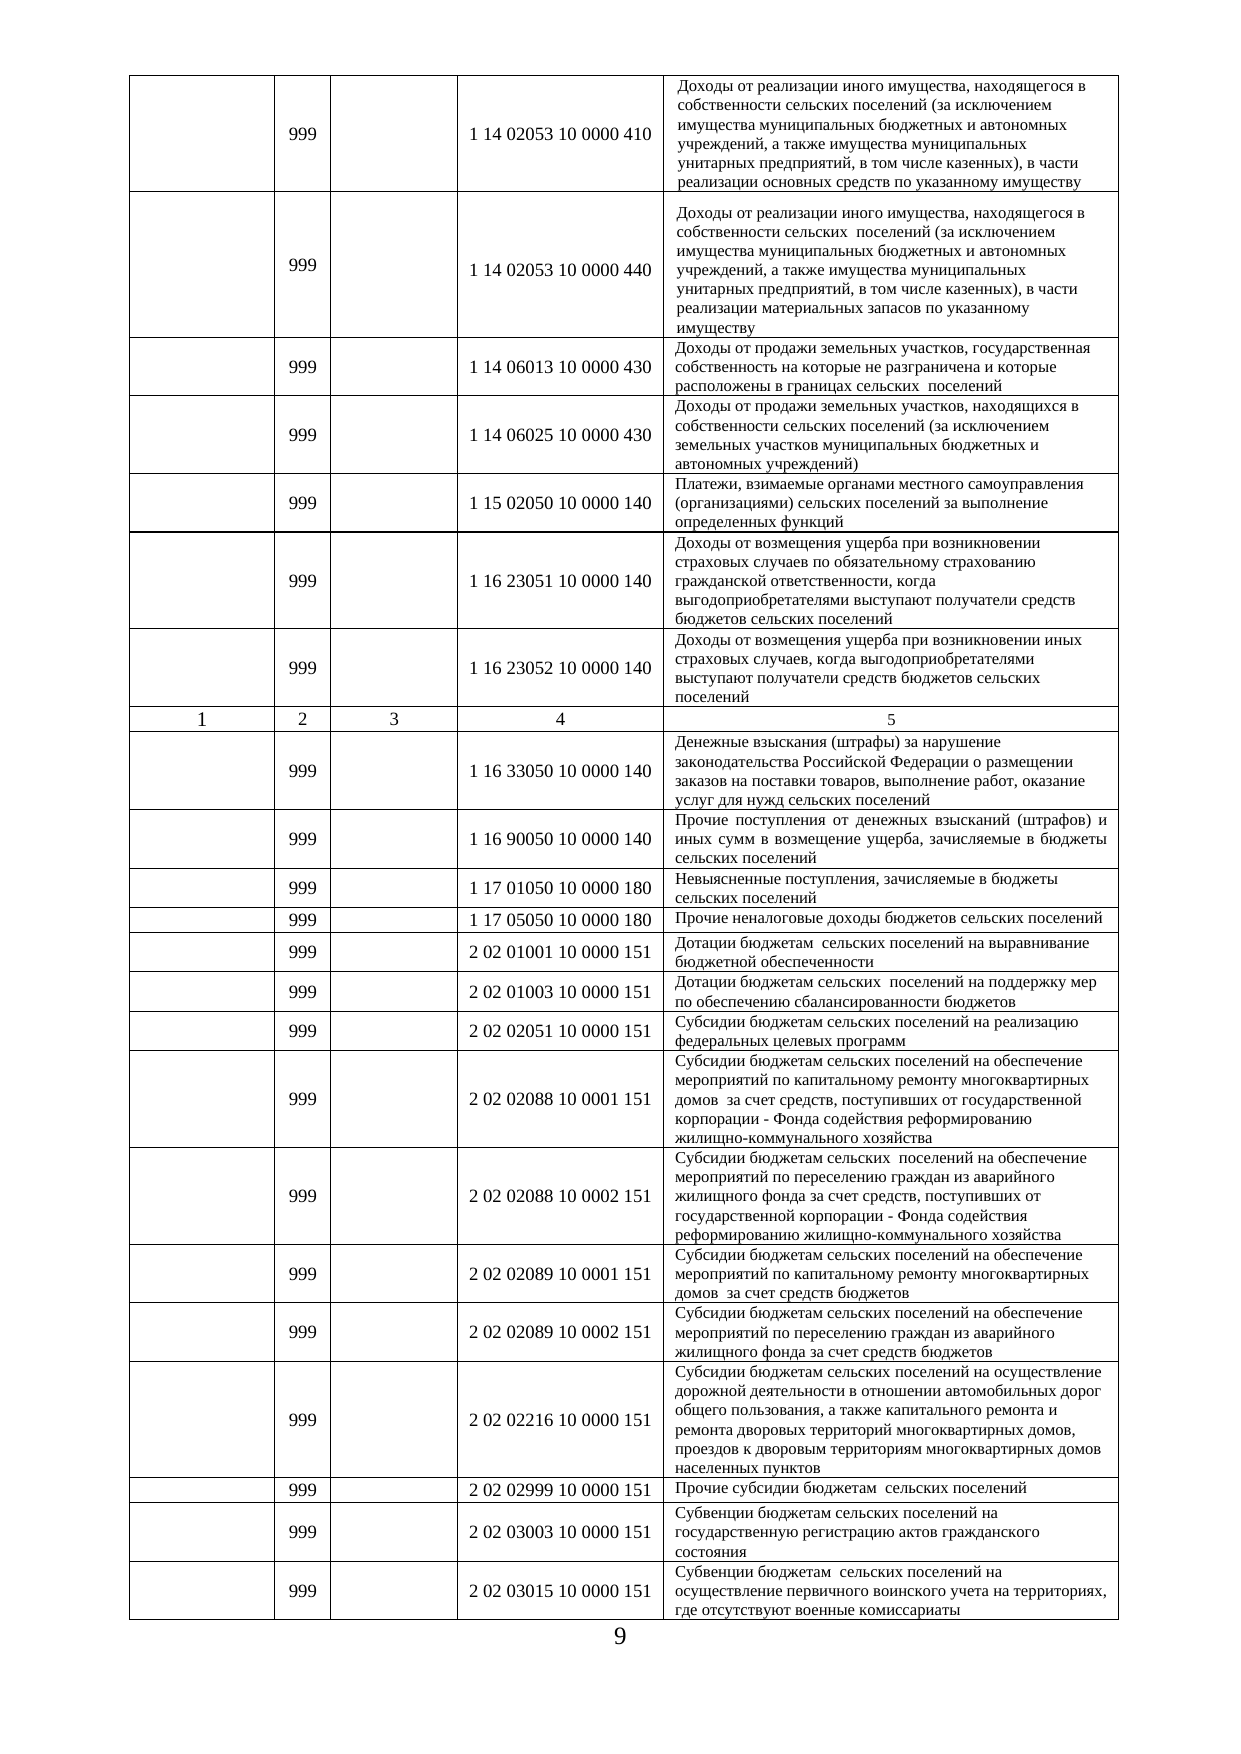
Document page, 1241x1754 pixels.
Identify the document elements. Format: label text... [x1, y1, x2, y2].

table_cell [130, 629, 274, 706]
table_cell Денежные взыскания (штрафы) за нарушение законодательства Российской Федерации о размещении заказов на поставки товаров, выполнение работ, оказание услуг для нужд сельских поселений [664, 732, 1118, 809]
table_cell 2 02 02051 10 0000 151 [458, 1012, 663, 1050]
table_cell Субвенции бюджетам сельских поселений на государственную регистрацию актов гражданского состояния [664, 1503, 1118, 1561]
table_cell [331, 908, 457, 932]
table_cell 2 02 03003 10 0000 151 [458, 1503, 663, 1561]
table_cell [331, 396, 457, 473]
table_cell 2 02 03015 10 0000 151 [458, 1562, 663, 1619]
table_cell 1 17 05050 10 0000 180 [458, 908, 663, 932]
table_cell 1 16 23052 10 0000 140 [458, 629, 663, 706]
table_cell [130, 1478, 274, 1502]
table_cell [130, 1503, 274, 1561]
table_cell Субсидии бюджетам сельских поселений на обеспечение мероприятий по переселению граждан из аварийного жилищного фонда за счет средств бюджетов [664, 1303, 1118, 1361]
table_cell 2 02 02089 10 0002 151 [458, 1303, 663, 1361]
table_cell 999 [275, 972, 330, 1011]
table_cell 999 [275, 192, 330, 337]
table_cell Дотации бюджетам сельских поселений на поддержку мер по обеспечению сбалансированности бюджетов [664, 972, 1118, 1011]
table_cell 1 [130, 707, 274, 731]
table_cell [130, 810, 274, 867]
table_cell [130, 933, 274, 971]
table_cell 2 02 02088 10 0001 151 [458, 1051, 663, 1147]
table_cell Субсидии бюджетам сельских поселений на реализацию федеральных целевых программ [664, 1012, 1118, 1050]
table_cell 1 14 06025 10 0000 430 [458, 396, 663, 473]
table_cell [331, 1478, 457, 1502]
table_cell [331, 474, 457, 531]
table_cell [331, 533, 457, 628]
table_cell 999 [275, 338, 330, 395]
table_cell 999 [275, 1051, 330, 1147]
table_cell 999 [275, 76, 330, 191]
table_cell [331, 1303, 457, 1361]
table_cell [331, 972, 457, 1011]
table_cell 2 02 02999 10 0000 151 [458, 1478, 663, 1502]
table_cell 1 14 02053 10 0000 410 [458, 76, 663, 191]
table_cell [331, 933, 457, 971]
table_cell [331, 732, 457, 809]
table_cell [130, 192, 274, 337]
table_cell [130, 908, 274, 932]
table_cell [130, 972, 274, 1011]
table_cell [331, 338, 457, 395]
table_cell Субсидии бюджетам сельских поселений на осуществление дорожной деятельности в отношении автомобильных дорог общего пользования, а также капитального ремонта и ремонта дворовых территорий многоквартирных домов, проездов к дворовым территориям многоквартирных домов населенных пунктов [664, 1362, 1118, 1477]
table_cell 999 [275, 1303, 330, 1361]
table_cell Субсидии бюджетам сельских поселений на обеспечение мероприятий по переселению граждан из аварийного жилищного фонда за счет средств, поступивших от государственной корпорации - Фонда содействия реформированию жилищно-коммунального хозяйства [664, 1148, 1118, 1244]
table_cell [331, 1562, 457, 1619]
table_cell 999 [275, 1478, 330, 1502]
table_cell Доходы от возмещения ущерба при возникновении иных страховых случаев, когда выгодоприобретателями выступают получатели средств бюджетов сельских поселений [664, 629, 1118, 706]
table_cell 3 [331, 707, 457, 731]
table_cell Доходы от реализации иного имущества, находящегося в собственности сельских поселений (за исключением имущества муниципальных бюджетных и автономных учреждений, а также имущества муниципальных унитарных предприятий, в том числе казенных), в части реализации материальных запасов по указанному имуществу [664, 192, 1118, 337]
table_cell [130, 869, 274, 907]
table_cell [130, 338, 274, 395]
table_cell 2 02 02088 10 0002 151 [458, 1148, 663, 1244]
table_cell [331, 192, 457, 337]
table_cell [331, 76, 457, 191]
table_cell 999 [275, 1012, 330, 1050]
table_cell Дотации бюджетам сельских поселений на выравнивание бюджетной обеспеченности [664, 933, 1118, 971]
table_cell 1 15 02050 10 0000 140 [458, 474, 663, 531]
table_cell Прочие неналоговые доходы бюджетов сельских поселений [664, 908, 1118, 932]
table_cell 1 17 01050 10 0000 180 [458, 869, 663, 907]
table_cell 2 02 02089 10 0001 151 [458, 1245, 663, 1302]
table_cell [331, 1051, 457, 1147]
table_cell [331, 810, 457, 867]
table_cell [130, 1562, 274, 1619]
table_cell Доходы от возмещения ущерба при возникновении страховых случаев по обязательному страхованию гражданской ответственности, когда выгодоприобретателями выступают получатели средств бюджетов сельских поселений [664, 533, 1118, 628]
table_cell [331, 1503, 457, 1561]
table_cell [331, 1245, 457, 1302]
table_cell 1 16 33050 10 0000 140 [458, 732, 663, 809]
table_cell Субсидии бюджетам сельских поселений на обеспечение мероприятий по капитальному ремонту многоквартирных домов за счет средств, поступивших от государственной корпорации - Фонда содействия реформированию жилищно-коммунального хозяйства [664, 1051, 1118, 1147]
table_cell [130, 1051, 274, 1147]
table_cell 5 [664, 707, 1118, 731]
table_cell 999 [275, 474, 330, 531]
table_cell 999 [275, 1245, 330, 1302]
table_cell 1 16 90050 10 0000 140 [458, 810, 663, 867]
table_cell Прочие субсидии бюджетам сельских поселений [664, 1478, 1118, 1502]
table_cell [130, 533, 274, 628]
table_cell [130, 474, 274, 531]
table_cell Прочие поступления от денежных взысканий (штрафов) и иных сумм в возмещение ущерба, зачисляемые в бюджеты сельских поселений [664, 810, 1118, 867]
table_cell 999 [275, 933, 330, 971]
table_cell 1 14 02053 10 0000 440 [458, 192, 663, 337]
table_cell 2 02 02216 10 0000 151 [458, 1362, 663, 1477]
table_cell [331, 1012, 457, 1050]
table_cell Доходы от реализации иного имущества, находящегося в собственности сельских поселений (за исключением имущества муниципальных бюджетных и автономных учреждений, а также имущества муниципальных унитарных предприятий, в том числе казенных), в части реализации основных средств по указанному имуществу [664, 76, 1118, 191]
table_cell 999 [275, 1503, 330, 1561]
table_cell [130, 1148, 274, 1244]
table_cell [130, 1245, 274, 1302]
table_cell 1 16 23051 10 0000 140 [458, 533, 663, 628]
table_cell Доходы от продажи земельных участков, государственная собственность на которые не разграничена и которые расположены в границах сельских поселений [664, 338, 1118, 395]
table_cell 2 02 01003 10 0000 151 [458, 972, 663, 1011]
table_cell 999 [275, 629, 330, 706]
table_cell Доходы от продажи земельных участков, находящихся в собственности сельских поселений (за исключением земельных участков муниципальных бюджетных и автономных учреждений) [664, 396, 1118, 473]
table_cell [331, 629, 457, 706]
table_cell 4 [458, 707, 663, 731]
table_cell 999 [275, 1148, 330, 1244]
table_cell 2 [275, 707, 330, 731]
table_cell Субсидии бюджетам сельских поселений на обеспечение мероприятий по капитальному ремонту многоквартирных домов за счет средств бюджетов [664, 1245, 1118, 1302]
table_cell 999 [275, 869, 330, 907]
table_cell 999 [275, 810, 330, 867]
table_cell Платежи, взимаемые органами местного самоуправления (организациями) сельских поселений за выполнение определенных функций [664, 474, 1118, 531]
table_cell 999 [275, 1362, 330, 1477]
table_cell Невыясненные поступления, зачисляемые в бюджеты сельских поселений [664, 869, 1118, 907]
table_cell [331, 869, 457, 907]
table_cell [130, 1362, 274, 1477]
table_cell 999 [275, 533, 330, 628]
table_cell Субвенции бюджетам сельских поселений на осуществление первичного воинского учета на территориях, где отсутствуют военные комиссариаты [664, 1562, 1118, 1619]
table_cell 999 [275, 732, 330, 809]
table_cell 1 14 06013 10 0000 430 [458, 338, 663, 395]
table_cell [331, 1148, 457, 1244]
table_cell [130, 732, 274, 809]
table_cell 999 [275, 908, 330, 932]
table_cell [130, 1012, 274, 1050]
table_cell 999 [275, 396, 330, 473]
table_cell 999 [275, 1562, 330, 1619]
table_cell [130, 1303, 274, 1361]
table_cell [130, 76, 274, 191]
table_cell 2 02 01001 10 0000 151 [458, 933, 663, 971]
table_cell [331, 1362, 457, 1477]
table_cell [130, 396, 274, 473]
